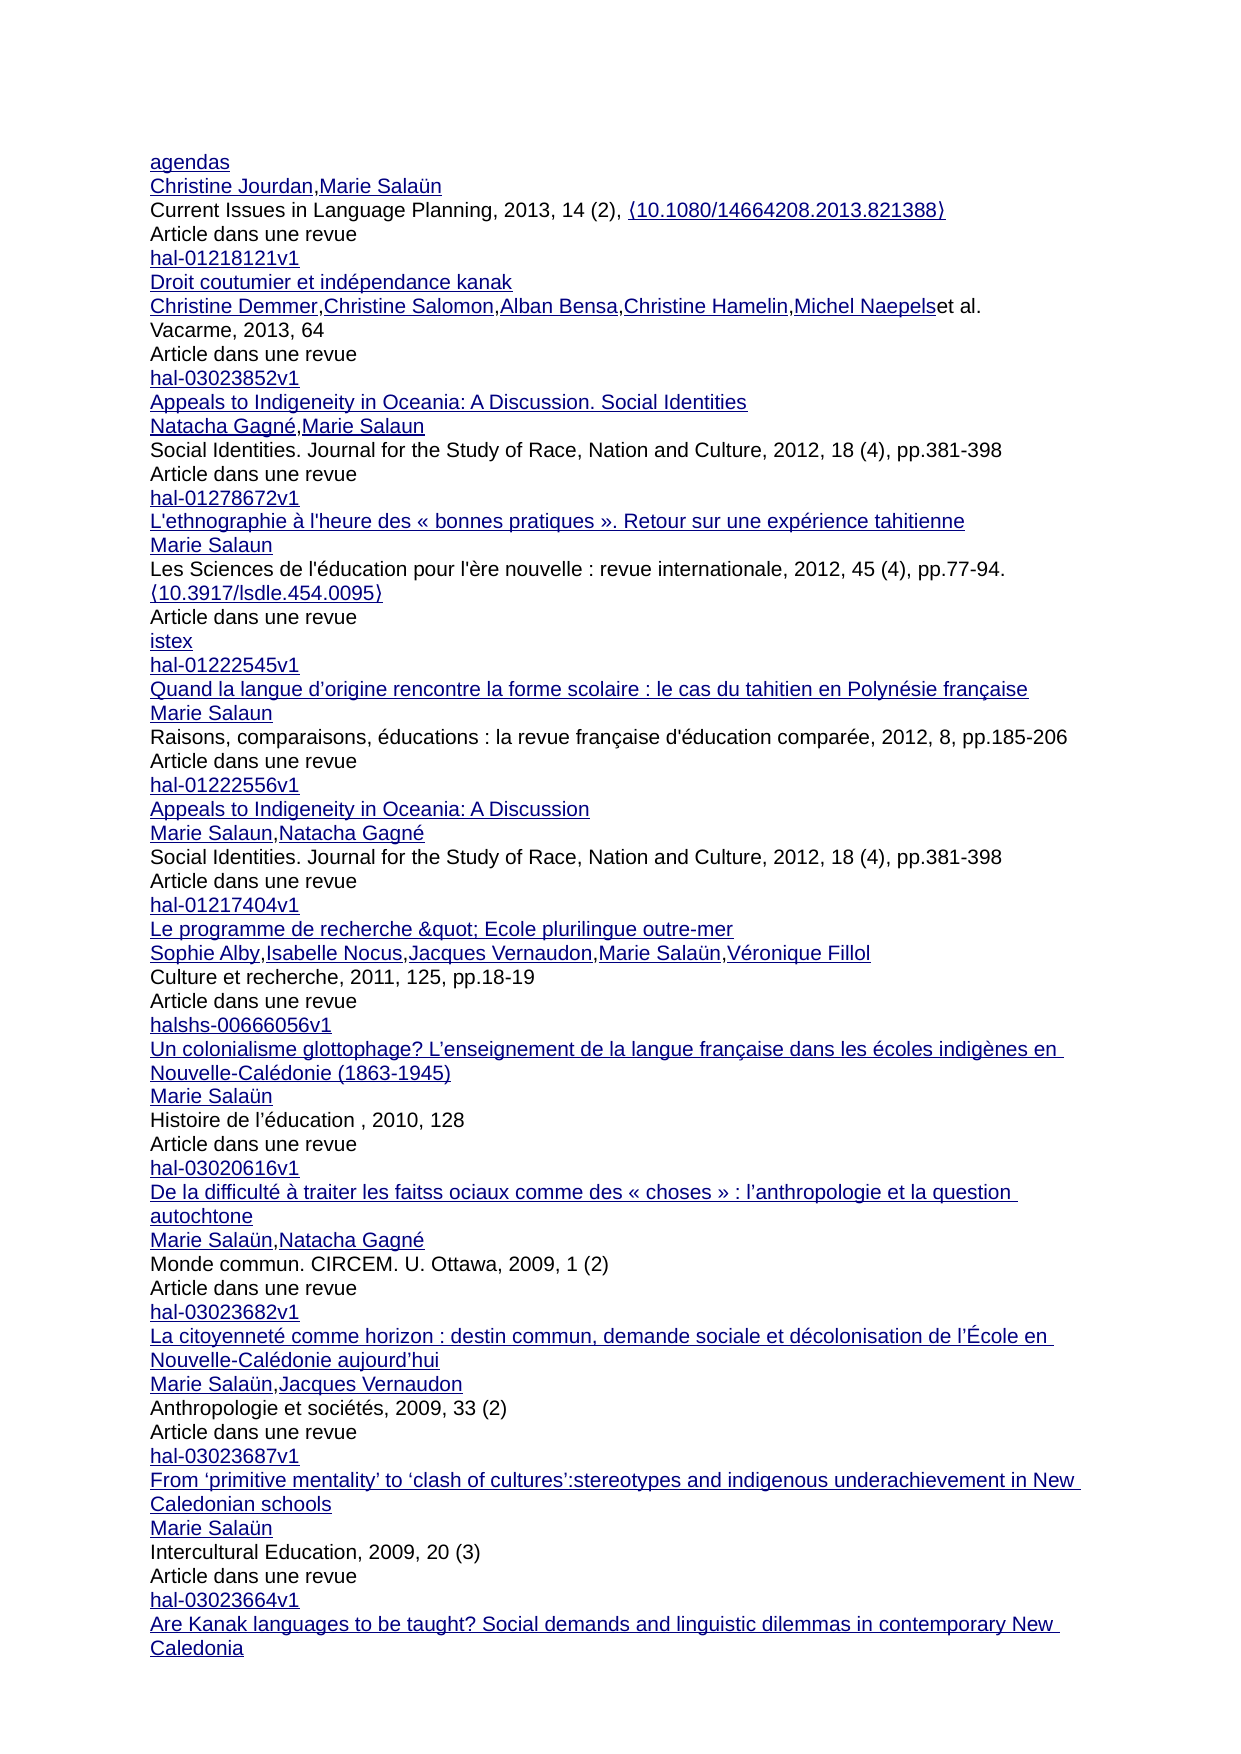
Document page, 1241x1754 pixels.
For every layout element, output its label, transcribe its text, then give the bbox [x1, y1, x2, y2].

table_cell Appeals to Indigeneity in Oceania: A Discussion. Social Identities Natacha Gagné,Marie Salaun Social Identities. Journal for the Study of Race, Nation and Culture, 2012, 18 (4), pp.381-398 Article dans une revue hal-01278672v1 [150, 390, 1090, 509]
table_cell Droit coutumier et indépendance kanak Christine Demmer,Christine Salomon,Alban Bensa,Christine Hamelin,Michel Naepelset al. Vacarme, 2013, 64 Article dans une revue hal-03023852v1 [150, 270, 1090, 389]
table_cell Le programme de recherche &quot; Ecole plurilingue outre-mer Sophie Alby,Isabelle Nocus,Jacques Vernaudon,Marie Salaün,Véronique Fillol Culture et recherche, 2011, 125, pp.18-19 Article dans une revue halshs-00666056v1 [150, 917, 1090, 1036]
table_cell Quand la langue d’origine rencontre la forme scolaire : le cas du tahitien en Polynésie française Marie Salaun Raisons, comparaisons, éducations : la revue française d'éducation comparée, 2012, 8, pp.185-206 Article dans une revue hal-01222556v1 [150, 677, 1090, 797]
table_cell Are Kanak languages to be taught? Social demands and linguistic dilemmas in contemporary New Caledonia [150, 1611, 1090, 1659]
table_cell agendas Christine Jourdan,Marie Salaün Current Issues in Language Planning, 2013, 14 (2), ⟨10.1080/14664208.2013.821388⟩ Article dans une revue hal-01218121v1 [150, 150, 1090, 270]
table_cell Un colonialisme glottophage? L’enseignement de la langue française dans les écoles indigènes en Nouvelle-Calédonie (1863-1945) Marie Salaün Histoire de l’éducation , 2010, 128 Article dans une revue hal-03020616v1 [150, 1036, 1090, 1180]
table_cell De la difficulté à traiter les faitss ociaux comme des « choses » : l’anthropologie et la question autochtone Marie Salaün,Natacha Gagné Monde commun. CIRCEM. U. Ottawa, 2009, 1 (2) Article dans une revue hal-03023682v1 [150, 1180, 1090, 1324]
table_cell L'ethnographie à l'heure des « bonnes pratiques ». Retour sur une expérience tahitienne Marie Salaun Les Sciences de l'éducation pour l'ère nouvelle : revue internationale, 2012, 45 (4), pp.77-94. ⟨10.3917/lsdle.454.0095⟩ Article dans une revue istex hal-01222545v1 [150, 509, 1090, 677]
table_cell From ‘primitive mentality’ to ‘clash of cultures’:stereotypes and indigenous underachievement in New Caledonian schools Marie Salaün Intercultural Education, 2009, 20 (3) Article dans une revue hal-03023664v1 [150, 1468, 1090, 1611]
table_cell Appeals to Indigeneity in Oceania: A Discussion Marie Salaun,Natacha Gagné Social Identities. Journal for the Study of Race, Nation and Culture, 2012, 18 (4), pp.381-398 Article dans une revue hal-01217404v1 [150, 797, 1090, 917]
table_cell La citoyenneté comme horizon : destin commun, demande sociale et décolonisation de l’École en Nouvelle-Calédonie aujourd’hui Marie Salaün,Jacques Vernaudon Anthropologie et sociétés, 2009, 33 (2) Article dans une revue hal-03023687v1 [150, 1324, 1090, 1468]
